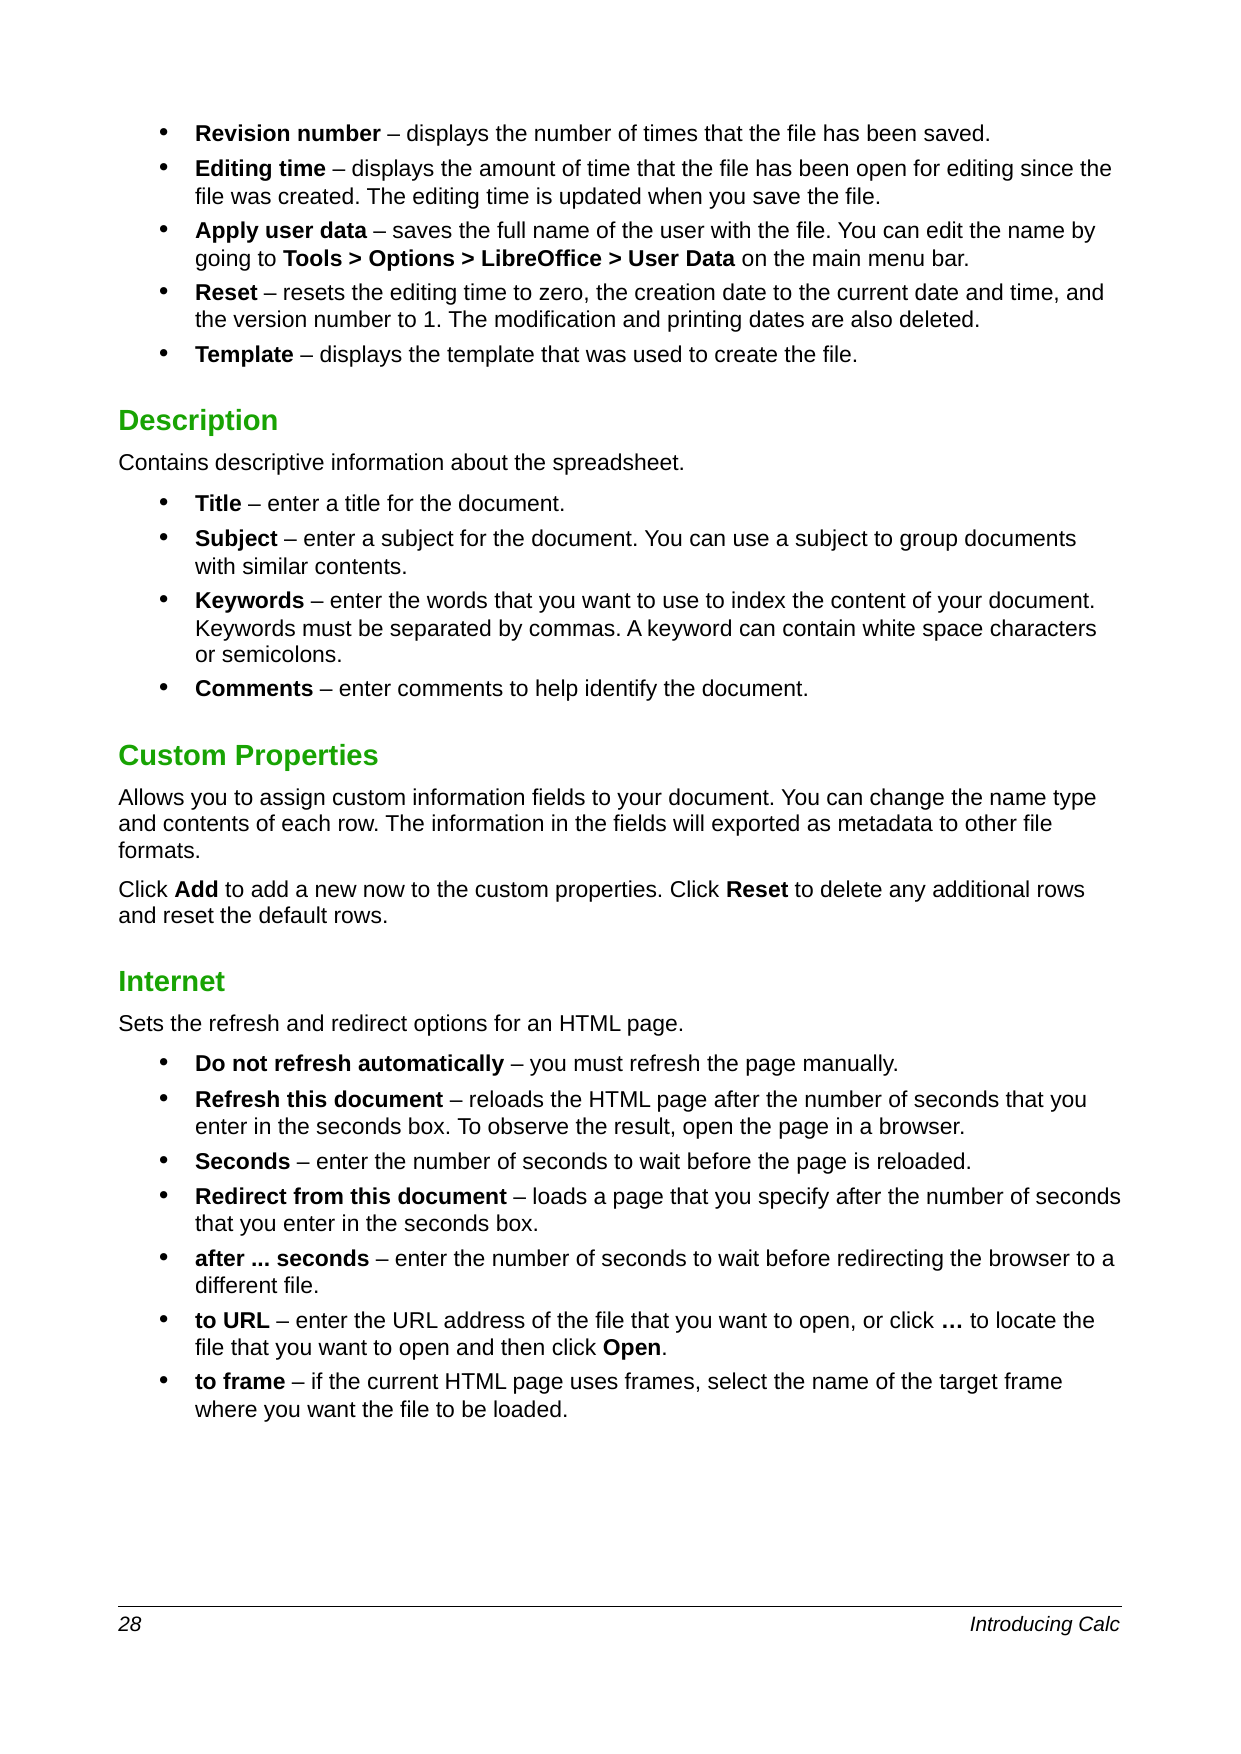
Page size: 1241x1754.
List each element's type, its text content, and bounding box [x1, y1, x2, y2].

list Title – enter a title for the document. [156, 488, 1122, 517]
list Do not refresh automatically – you must refresh the page manually. [156, 1049, 1122, 1078]
list Comments – enter comments to help identify the document. [156, 673, 1122, 703]
text Contains descriptive information about the spreadsheet. [118, 449, 1122, 476]
subtitle Internet [118, 964, 1122, 997]
text Click Add to add a new now to the custom properties. Click Reset to delete any additional rows and reset the default rows. [118, 876, 1122, 928]
list after ... seconds – enter the number of seconds to wait before redirecting the browser to a different file. [156, 1243, 1122, 1298]
list Template – displays the template that was used to create the file. [156, 339, 1122, 368]
list Apply user data – saves the full name of the user with the file. You can edit the name by going to Tools > Options > LibreOffice > User Data on the main menu bar. [156, 215, 1122, 271]
list Redirect from this document – loads a page that you specify after the number of seconds that you enter in the seconds box. [156, 1181, 1122, 1237]
list Revision number – displays the number of times that the file has been saved. [156, 118, 1122, 147]
list Keywords – enter the words that you want to use to index the content of your document. Keywords must be separated by commas. A keyword can contain white space characters or semicolons. [156, 585, 1122, 667]
list Refresh this document – reloads the HTML page after the number of seconds that you enter in the seconds box. To observe the result, open the page in a browser. [156, 1084, 1122, 1139]
list Reset – resets the editing time to zero, the creation date to the current date and time, and the version number to 1. The modification and printing dates are also deleted. [156, 277, 1122, 333]
subtitle Custom Properties [118, 738, 1122, 772]
list Editing time – displays the amount of time that the file has been open for editing since the file was created. The editing time is updated when you save the file. [156, 153, 1122, 209]
list to URL – enter the URL address of the file that you want to open, or click … to locate the file that you want to open and then click Open. [156, 1305, 1122, 1360]
text Sets the refresh and redirect options for an HTML page. [118, 1010, 1122, 1036]
subtitle Description [118, 403, 1122, 437]
list to frame – if the current HTML page uses frames, select the name of the target frame where you want the file to be loaded. [156, 1367, 1122, 1422]
list Subject – enter a subject for the document. You can use a subject to group documents with similar contents. [156, 524, 1122, 579]
list Seconds – enter the number of seconds to wait before the page is reloaded. [156, 1146, 1122, 1175]
text Allows you to assign custom information fields to your document. You can change the name type and contents of each row. The information in the fields will exported as metadata to other file formats. [118, 784, 1122, 863]
